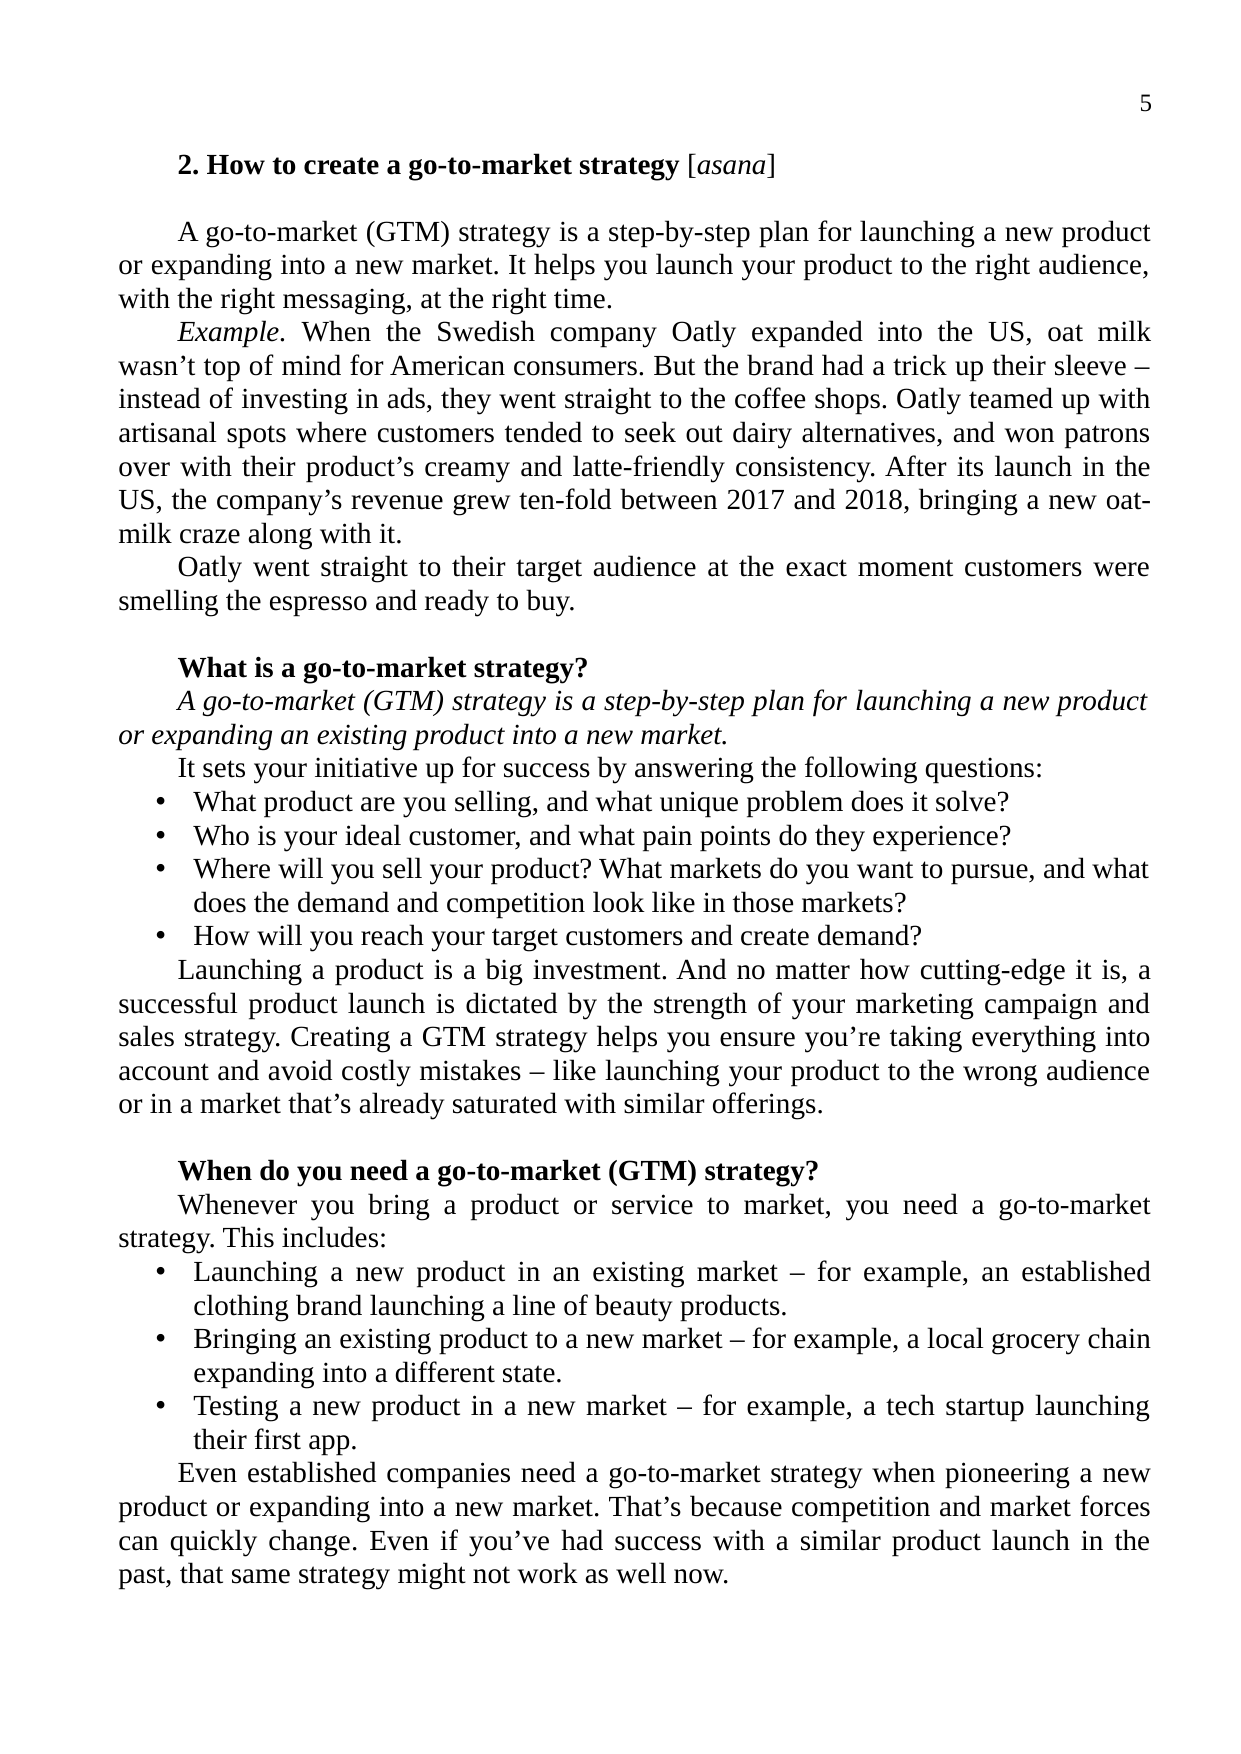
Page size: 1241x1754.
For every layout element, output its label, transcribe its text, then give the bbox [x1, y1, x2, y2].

list Bringing an existing product to a new market – for example, a local grocery chain expanding into a different state. [156, 1321, 1152, 1388]
list How will you reach your target customers and create demand? [156, 918, 1152, 952]
list Who is your ideal customer, and what pain points do they experience? [156, 818, 1152, 851]
text Even established companies need a go-to-market strategy when pioneering a new product or expanding into a new market. That’s because competition and market forces can quickly change. Even if you’ve had success with a similar product launch in the past, that same strategy might not work as well now. [118, 1456, 1152, 1590]
text A go-to-market (GTM) strategy is a step-by-step plan for launching a new product or expanding into a new market. It helps you launch your product to the right audience, with the right messaging, at the right time. [118, 214, 1152, 314]
text It sets your initiative up for success by answering the following questions: [118, 751, 1152, 784]
text Example. When the Swedish company Oatly expanded into the US, oat milk wasn’t top of mind for American consumers. But the brand had a trick up their sleeve – instead of investing in ads, they went straight to the coffee shops. Oatly teamed up with artisanal spots where customers tended to seek out dairy alternatives, and won patrons over with their product’s creamy and latte-friendly consistency. After its launch in the US, the company’s revenue grew ten-fold between 2017 and 2018, bringing a new oat-milk craze along with it. [118, 314, 1152, 549]
list Launching a new product in an existing market – for example, an established clothing brand launching a line of beauty products. [156, 1254, 1152, 1321]
text When do you need a go-to-market (GTM) strategy? [118, 1153, 1152, 1187]
text Launching a product is a big investment. And no matter how cutting-edge it is, a successful product launch is dictated by the strength of your marketing campaign and sales strategy. Creating a GTM strategy helps you ensure you’re taking everything into account and avoid costly mistakes – like launching your product to the wrong audience or in a market that’s already saturated with similar offerings. [118, 952, 1152, 1120]
text Whenever you bring a product or service to market, you need a go-to-market strategy. This includes: [118, 1187, 1152, 1254]
text 2. How to create a go-to-market strategy [asana] [118, 147, 1152, 180]
list Testing a new product in a new market – for example, a tech startup launching their first app. [156, 1388, 1152, 1456]
text A go-to-market (GTM) strategy is a step-by-step plan for launching a new product or expanding an existing product into a new market. [118, 683, 1152, 751]
list What product are you selling, and what unique problem does it solve? [156, 784, 1152, 818]
list Where will you sell your product? What markets do you want to pursue, and what does the demand and competition look like in those markets? [156, 851, 1152, 918]
text What is a go-to-market strategy? [118, 650, 1152, 683]
text Oatly went straight to their target audience at the exact moment customers were smelling the espresso and ready to buy. [118, 549, 1152, 616]
